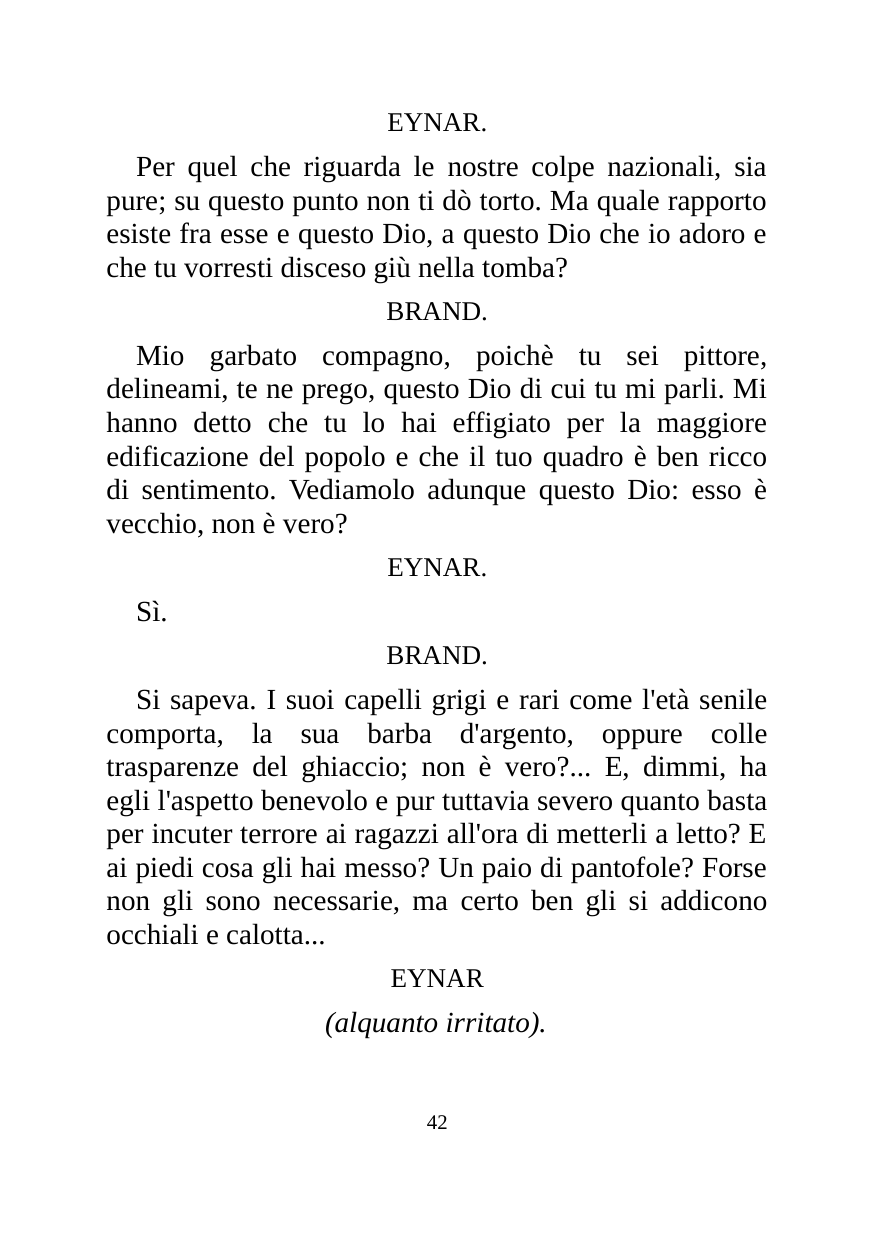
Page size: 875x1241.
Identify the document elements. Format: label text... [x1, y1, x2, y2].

text BRAND. [106, 639, 768, 670]
text Sì. [106, 594, 768, 627]
text EYNAR. [106, 106, 768, 137]
text (alquanto irritato). [106, 1005, 768, 1039]
text Si sapeva. I suoi capelli grigi e rari come l'età senile comporta, la sua barba d'argento, oppure colle trasparenze del ghiaccio; non è vero?... E, dimmi, ha egli l'aspetto benevolo e pur tuttavia severo quanto basta per incuter terrore ai ragazzi all'ora di metterli a letto? E ai piedi cosa gli hai messo? Un paio di pantofole? Forse non gli sono necessarie, ma certo ben gli si addicono occhiali e calotta... [106, 682, 768, 951]
text Mio garbato compagno, poichè tu sei pittore, delineami, te ne prego, questo Dio di cui tu mi parli. Mi hanno detto che tu lo hai effigiato per la maggiore edificazione del popolo e che il tuo quadro è ben ricco di sentimento. Vediamolo adunque questo Dio: esso è vecchio, non è vero? [106, 338, 768, 539]
text BRAND. [106, 295, 768, 326]
text EYNAR. [106, 551, 768, 582]
text EYNAR [106, 962, 768, 993]
text Per quel che riguarda le nostre colpe nazionali, sia pure; su questo punto non ti dò torto. Ma quale rapporto esiste fra esse e questo Dio, a questo Dio che io adoro e che tu vorresti disceso giù nella tomba? [106, 149, 768, 283]
